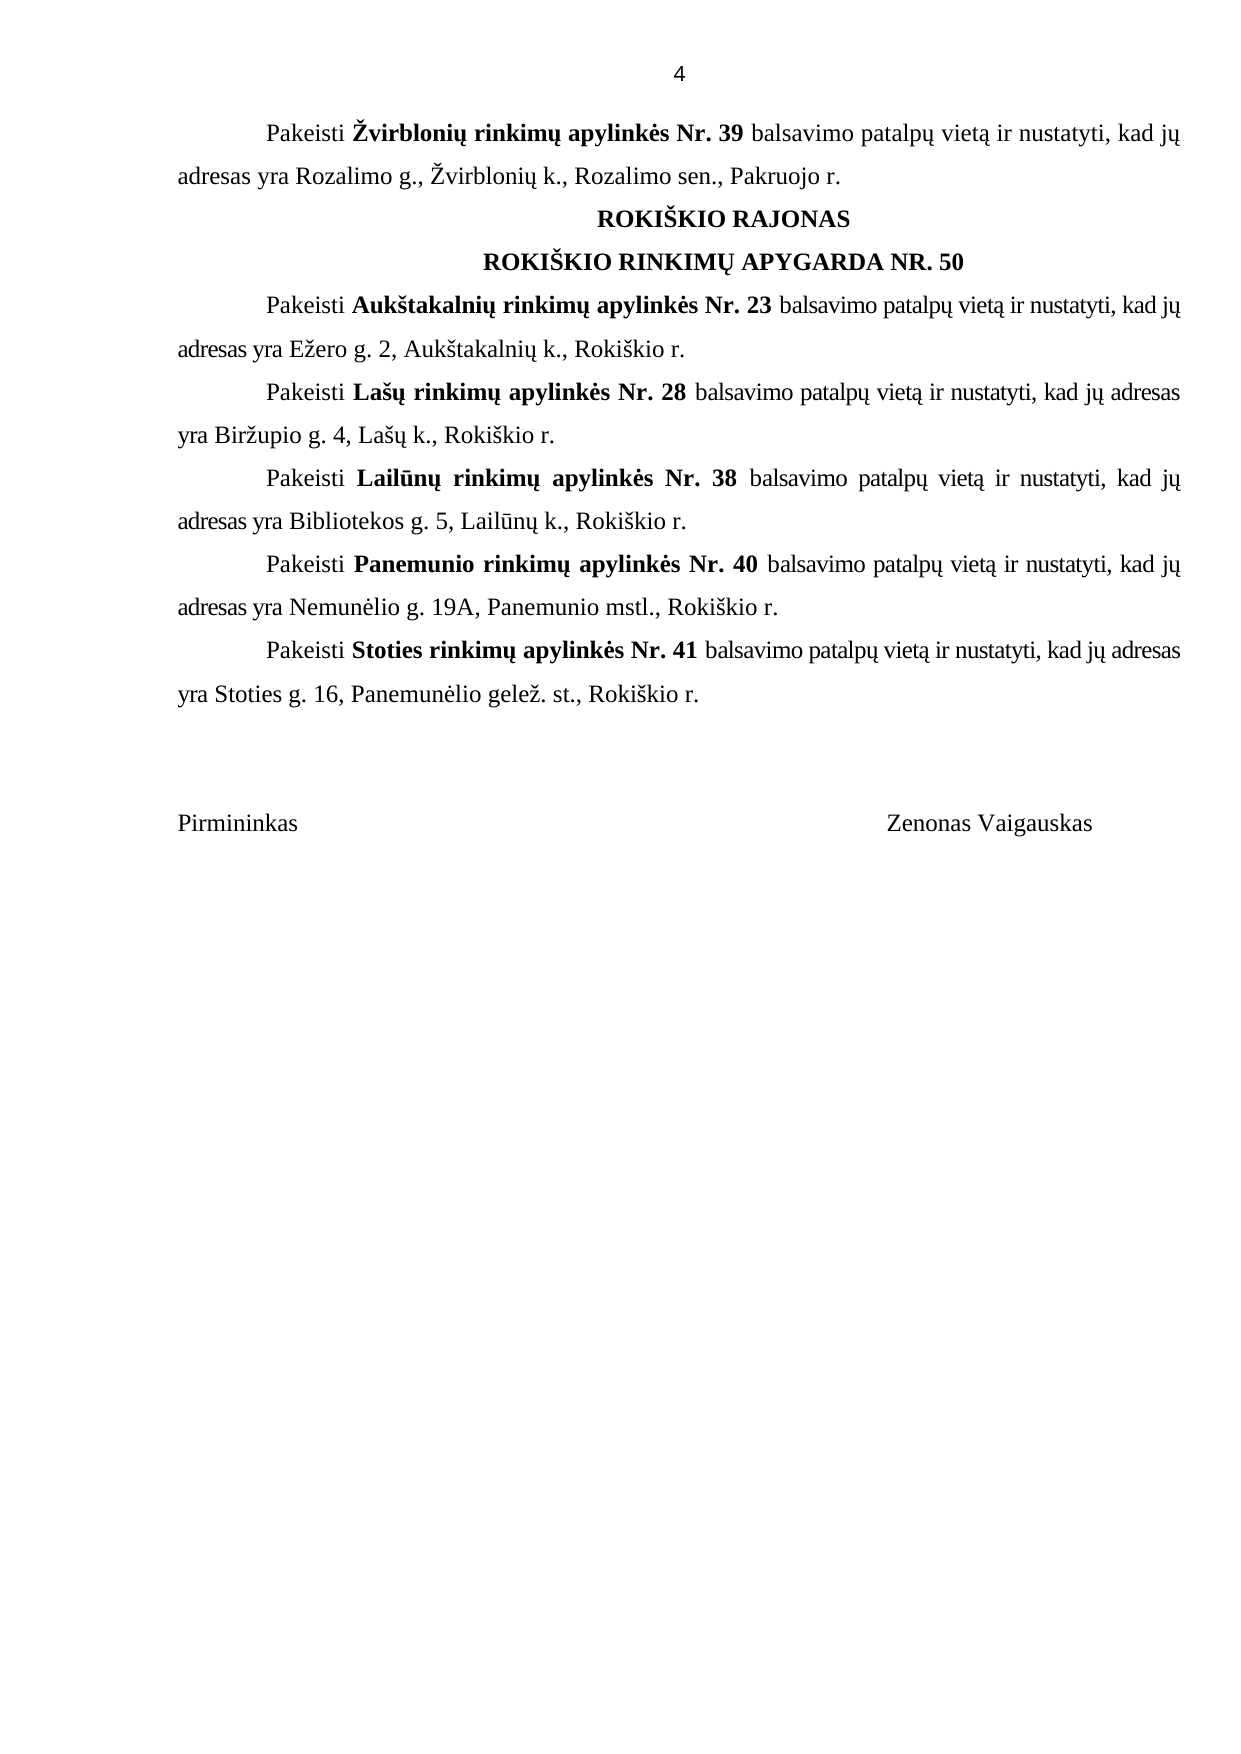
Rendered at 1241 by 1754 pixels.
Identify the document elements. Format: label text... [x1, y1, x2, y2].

text Pakeisti Žvirblonių rinkimų apylinkės Nr. 39 balsavimo patalpų vietą ir nustatyti, kad jų adresas yra Rozalimo g., Žvirblonių k., Rozalimo sen., Pakruojo r. [177, 118, 1181, 190]
text Pakeisti Lailūnų rinkimų apylinkės Nr. 38 balsavimo patalpų vietą ir nustatyti, kad jų adresas yra Bibliotekos g. 5, Lailūnų k., Rokiškio r. [177, 463, 1181, 535]
text ROKIŠKIO RAJONAS [177, 204, 1181, 233]
text Pirmininkas Zenonas Vaigauskas [177, 808, 1181, 837]
text Pakeisti Lašų rinkimų apylinkės Nr. 28 balsavimo patalpų vietą ir nustatyti, kad jų adresas yra Biržupio g. 4, Lašų k., Rokiškio r. [177, 377, 1181, 449]
text Pakeisti Aukštakalnių rinkimų apylinkės Nr. 23 balsavimo patalpų vietą ir nustatyti, kad jų adresas yra Ežero g. 2, Aukštakalnių k., Rokiškio r. [177, 291, 1181, 362]
text Pakeisti Panemunio rinkimų apylinkės Nr. 40 balsavimo patalpų vietą ir nustatyti, kad jų adresas yra Nemunėlio g. 19A, Panemunio mstl., Rokiškio r. [177, 549, 1181, 621]
text ROKIŠKIO RINKIMŲ APYGARDA NR. 50 [177, 247, 1181, 276]
text Pakeisti Stoties rinkimų apylinkės Nr. 41 balsavimo patalpų vietą ir nustatyti, kad jų adresas yra Stoties g. 16, Panemunėlio gelež. st., Rokiškio r. [177, 636, 1181, 707]
